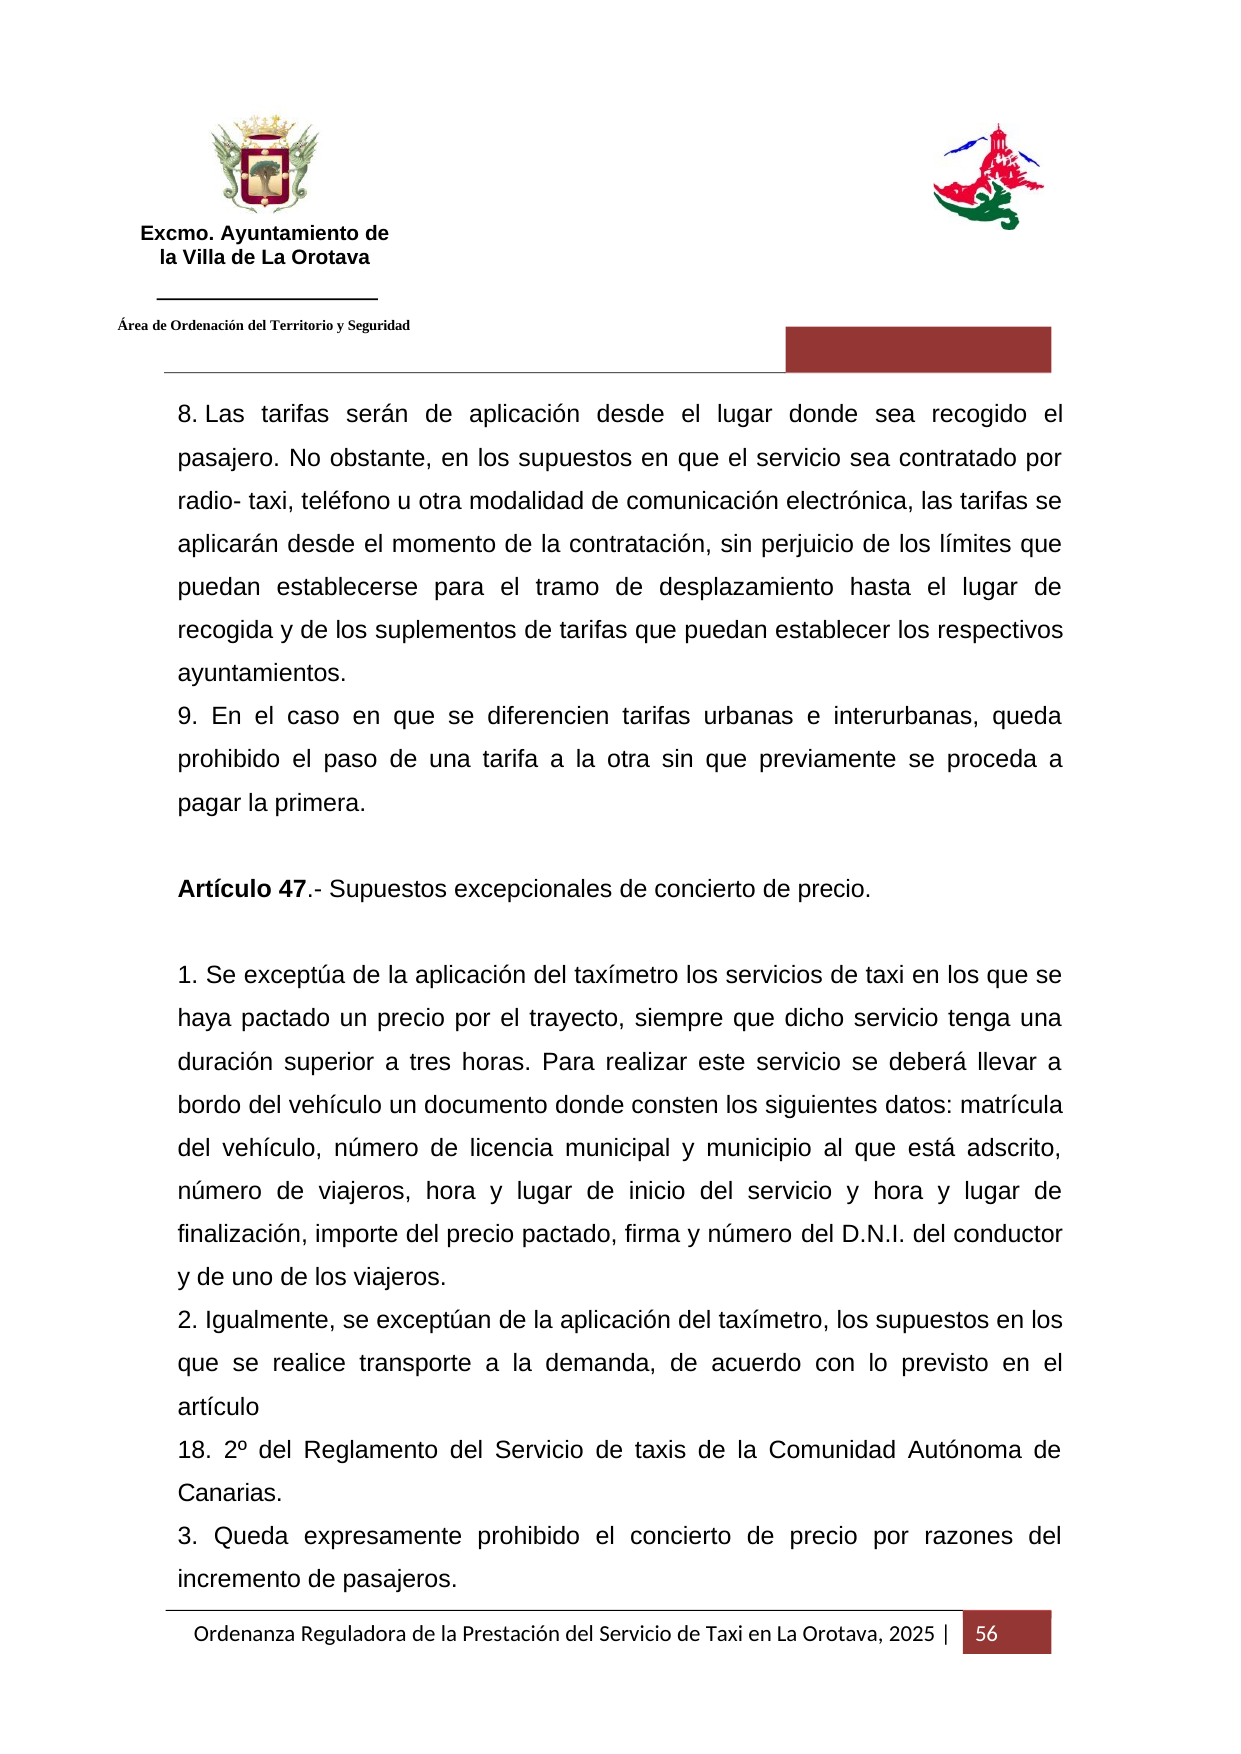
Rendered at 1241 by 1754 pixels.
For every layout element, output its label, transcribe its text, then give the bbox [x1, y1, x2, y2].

list En el caso en que se diferencien tarifas urbanas e interurbanas, queda prohibido el paso de una tarifa a la otra sin que previamente se proceda a pagar la primera. [177, 701, 1063, 816]
list Queda expresamente prohibido el concierto de precio por razones del incremento de pasajeros. [177, 1521, 1063, 1593]
list Las tarifas serán de aplicación desde el lugar donde sea recogido el pasajero. No obstante, en los supuestos en que el servicio sea contratado por radio- taxi, teléfono u otra modalidad de comunicación electrónica, las tarifas se aplicarán desde el momento de la contratación, sin perjuicio de los límites que puedan establecerse para el tramo de desplazamiento hasta el lugar de recogida y de los suplementos de tarifas que puedan establecer los respectivos ayuntamientos. [177, 399, 1064, 687]
text 18. 2º del Reglamento del Servicio de taxis de la Comunidad Autónoma de Canarias. [177, 1434, 1063, 1506]
picture [933, 123, 1045, 230]
text Artículo 47.- Supuestos excepcionales de concierto de precio. [177, 874, 1103, 903]
list Se exceptúa de la aplicación del taxímetro los servicios de taxi en los que se haya pactado un precio por el trayecto, siempre que dicho servicio tenga una duración superior a tres horas. Para realizar este servicio se deberá llevar a bordo del vehículo un documento donde consten los siguientes datos: matrícula del vehículo, número de licencia municipal y municipio al que está adscrito, número de viajeros, hora y lugar de inicio del servicio y hora y lugar de finalización, importe del precio pactado, firma y número del D.N.I. del conductor y de uno de los viajeros. [177, 960, 1063, 1291]
list Igualmente, se exceptúan de la aplicación del taxímetro, los supuestos en los que se realice transporte a la demanda, de acuerdo con lo previsto en el artículo [177, 1305, 1063, 1420]
picture [208, 105, 323, 214]
